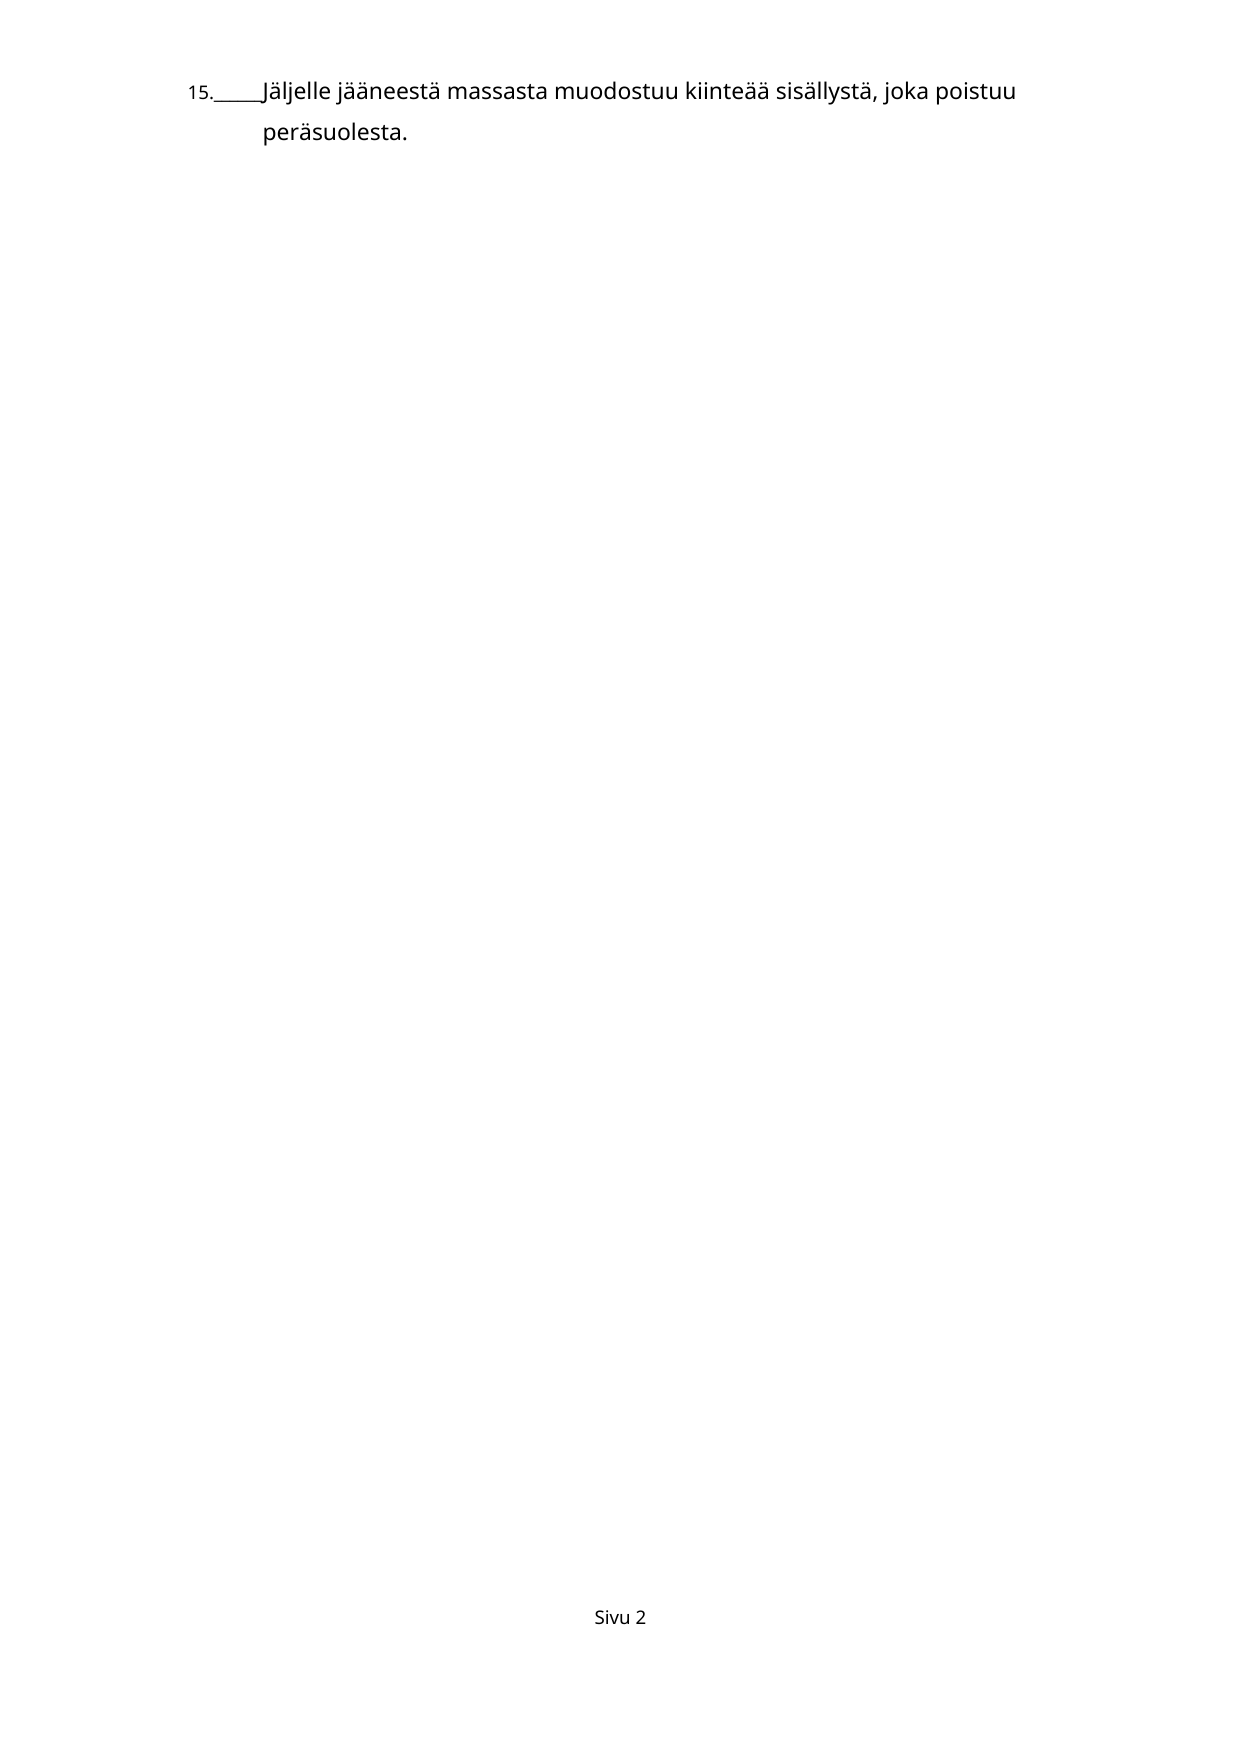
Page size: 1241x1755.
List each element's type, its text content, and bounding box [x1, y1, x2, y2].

list Jäljelle jääneestä massasta muodostuu kiinteää sisällystä, joka poistuu peräsuolesta. [187, 75, 1053, 147]
